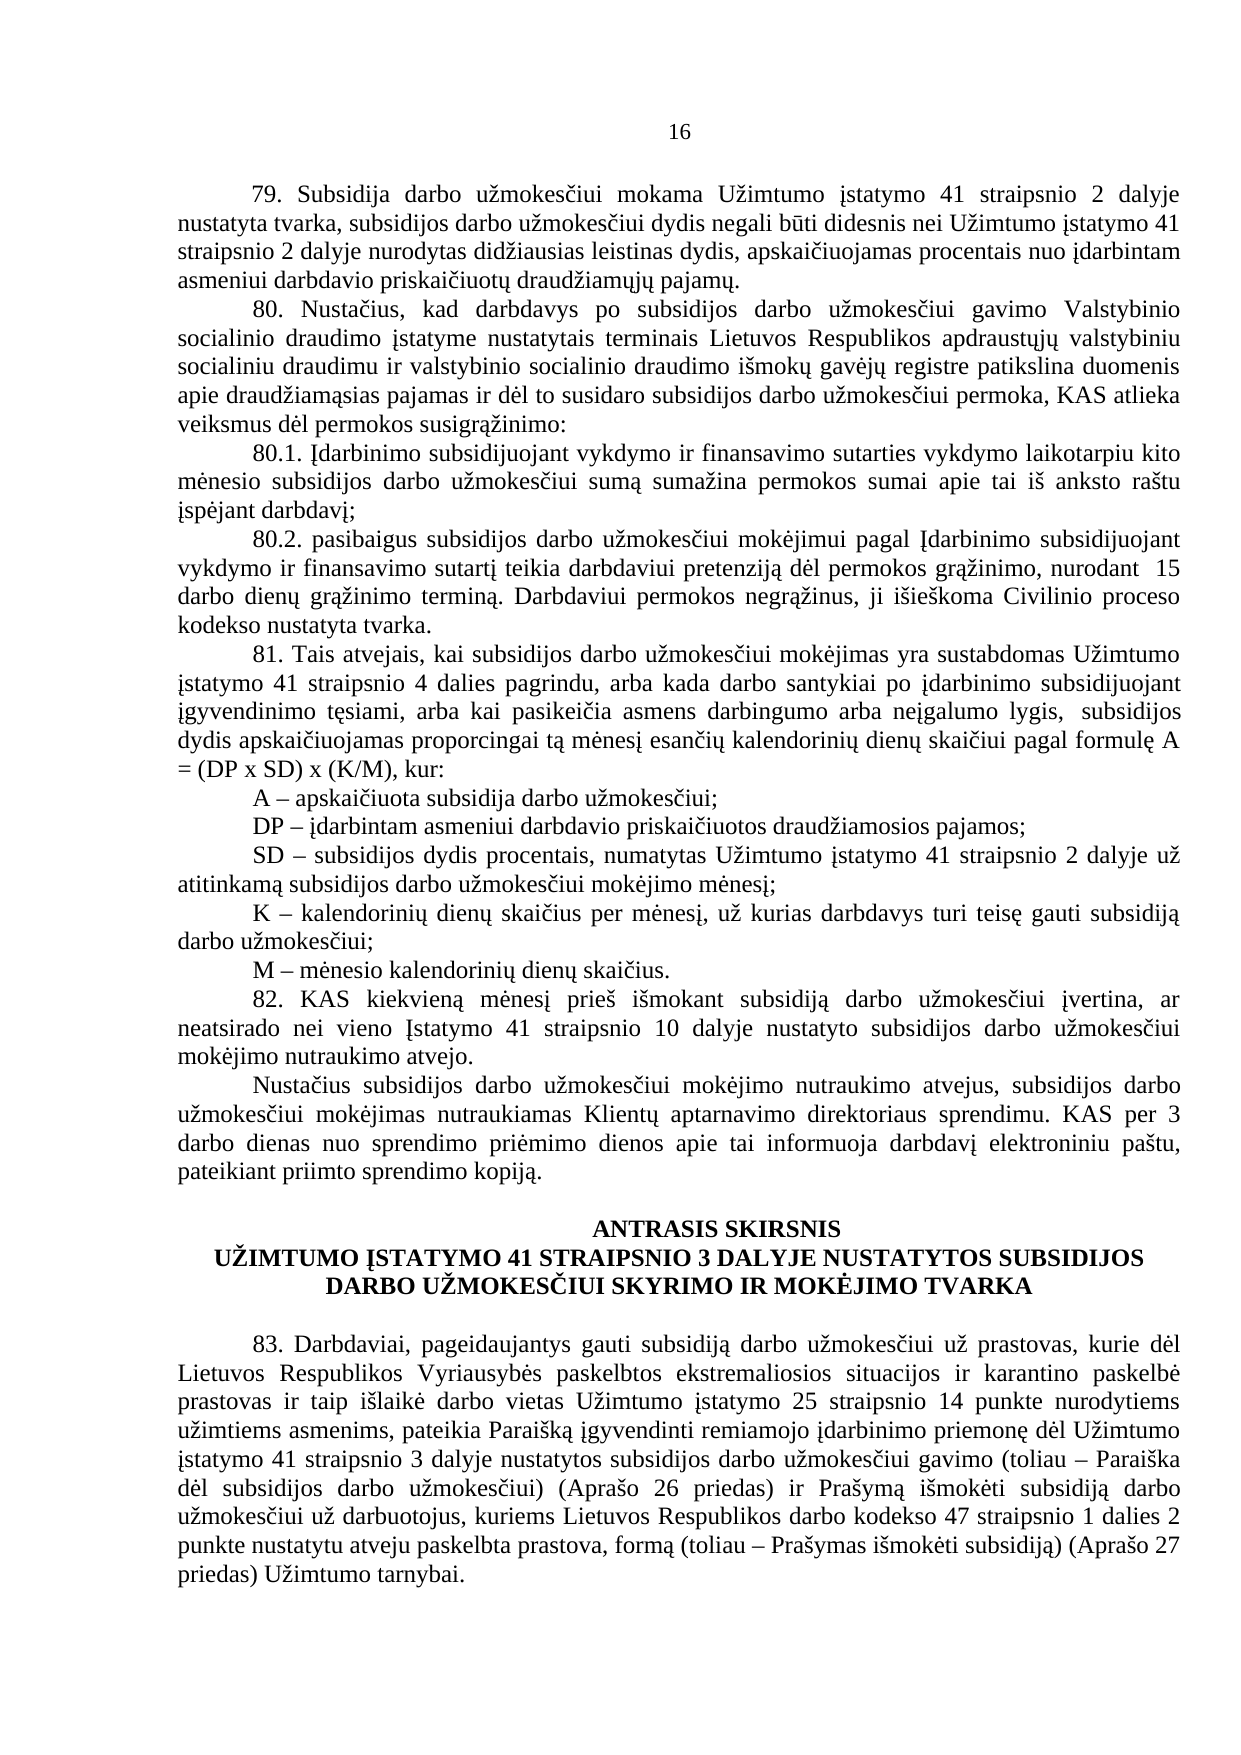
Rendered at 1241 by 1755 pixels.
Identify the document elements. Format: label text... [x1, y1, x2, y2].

text 81. Tais atvejais, kai subsidijos darbo užmokesčiui mokėjimas yra sustabdomas Užimtumo įstatymo 41 straipsnio 4 dalies pagrindu, arba kada darbo santykiai po įdarbinimo subsidijuojant įgyvendinimo tęsiami, arba kai pasikeičia asmens darbingumo arba neįgalumo lygis, subsidijos dydis apskaičiuojamas proporcingai tą mėnesį esančių kalendorinių dienų skaičiui pagal formulę A = (DP x SD) x (K/M), kur: [177, 639, 1181, 783]
text 80.2. pasibaigus subsidijos darbo užmokesčiui mokėjimui pagal Įdarbinimo subsidijuojant vykdymo ir finansavimo sutartį teikia darbdaviui pretenziją dėl permokos grąžinimo, nurodant 15 darbo dienų grąžinimo terminą. Darbdaviui permokos negrąžinus, ji išieškoma Civilinio proceso kodekso nustatyta tvarka. [177, 524, 1181, 639]
text 80.1. Įdarbinimo subsidijuojant vykdymo ir finansavimo sutarties vykdymo laikotarpiu kito mėnesio subsidijos darbo užmokesčiui sumą sumažina permokos sumai apie tai iš anksto raštu įspėjant darbdavį; [177, 438, 1181, 524]
text 83. Darbdaviai, pageidaujantys gauti subsidiją darbo užmokesčiui už prastovas, kurie dėl Lietuvos Respublikos Vyriausybės paskelbtos ekstremaliosios situacijos ir karantino paskelbė prastovas ir taip išlaikė darbo vietas Užimtumo įstatymo 25 straipsnio 14 punkte nurodytiems užimtiems asmenims, pateikia Paraišką įgyvendinti remiamojo įdarbinimo priemonę dėl Užimtumo įstatymo 41 straipsnio 3 dalyje nustatytos subsidijos darbo užmokesčiui gavimo (toliau – Paraiška dėl subsidijos darbo užmokesčiui) (Aprašo 26 priedas) ir Prašymą išmokėti subsidiją darbo užmokesčiui už darbuotojus, kuriems Lietuvos Respublikos darbo kodekso 47 straipsnio 1 dalies 2 punkte nustatytu atveju paskelbta prastova, formą (toliau – Prašymas išmokėti subsidiją) (Aprašo 27 priedas) Užimtumo tarnybai. [177, 1329, 1181, 1588]
text UŽIMTUMO ĮSTATYMO 41 STRAIPSNIO 3 DALYJE NUSTATYTOS SUBSIDIJOS DARBO UŽMOKESČIUI SKYRIMO IR MOKĖJIMO TVARKA [177, 1243, 1181, 1300]
text A – apskaičiuota subsidija darbo užmokesčiui; [177, 783, 1181, 811]
text SD – subsidijos dydis procentais, numatytas Užimtumo įstatymo 41 straipsnio 2 dalyje už atitinkamą subsidijos darbo užmokesčiui mokėjimo mėnesį; [177, 840, 1181, 898]
text M – mėnesio kalendorinių dienų skaičius. [177, 955, 1181, 984]
text K – kalendorinių dienų skaičius per mėnesį, už kurias darbdavys turi teisę gauti subsidiją darbo užmokesčiui; [177, 898, 1181, 955]
text ANTRASIS SKIRSNIS [177, 1214, 1181, 1243]
text 82. KAS kiekvieną mėnesį prieš išmokant subsidiją darbo užmokesčiui įvertina, ar neatsirado nei vieno Įstatymo 41 straipsnio 10 dalyje nustatyto subsidijos darbo užmokesčiui mokėjimo nutraukimo atvejo. [177, 984, 1181, 1070]
text Nustačius subsidijos darbo užmokesčiui mokėjimo nutraukimo atvejus, subsidijos darbo užmokesčiui mokėjimas nutraukiamas Klientų aptarnavimo direktoriaus sprendimu. KAS per 3 darbo dienas nuo sprendimo priėmimo dienos apie tai informuoja darbdavį elektroniniu paštu, pateikiant priimto sprendimo kopiją. [177, 1070, 1181, 1185]
text 79. Subsidija darbo užmokesčiui mokama Užimtumo įstatymo 41 straipsnio 2 dalyje nustatyta tvarka, subsidijos darbo užmokesčiui dydis negali būti didesnis nei Užimtumo įstatymo 41 straipsnio 2 dalyje nurodytas didžiausias leistinas dydis, apskaičiuojamas procentais nuo įdarbintam asmeniui darbdavio priskaičiuotų draudžiamųjų pajamų. [177, 179, 1181, 294]
text DP – įdarbintam asmeniui darbdavio priskaičiuotos draudžiamosios pajamos; [177, 811, 1181, 840]
text 80. Nustačius, kad darbdavys po subsidijos darbo užmokesčiui gavimo Valstybinio socialinio draudimo įstatyme nustatytais terminais Lietuvos Respublikos apdraustųjų valstybiniu socialiniu draudimu ir valstybinio socialinio draudimo išmokų gavėjų registre patikslina duomenis apie draudžiamąsias pajamas ir dėl to susidaro subsidijos darbo užmokesčiui permoka, KAS atlieka veiksmus dėl permokos susigrąžinimo: [177, 294, 1181, 438]
